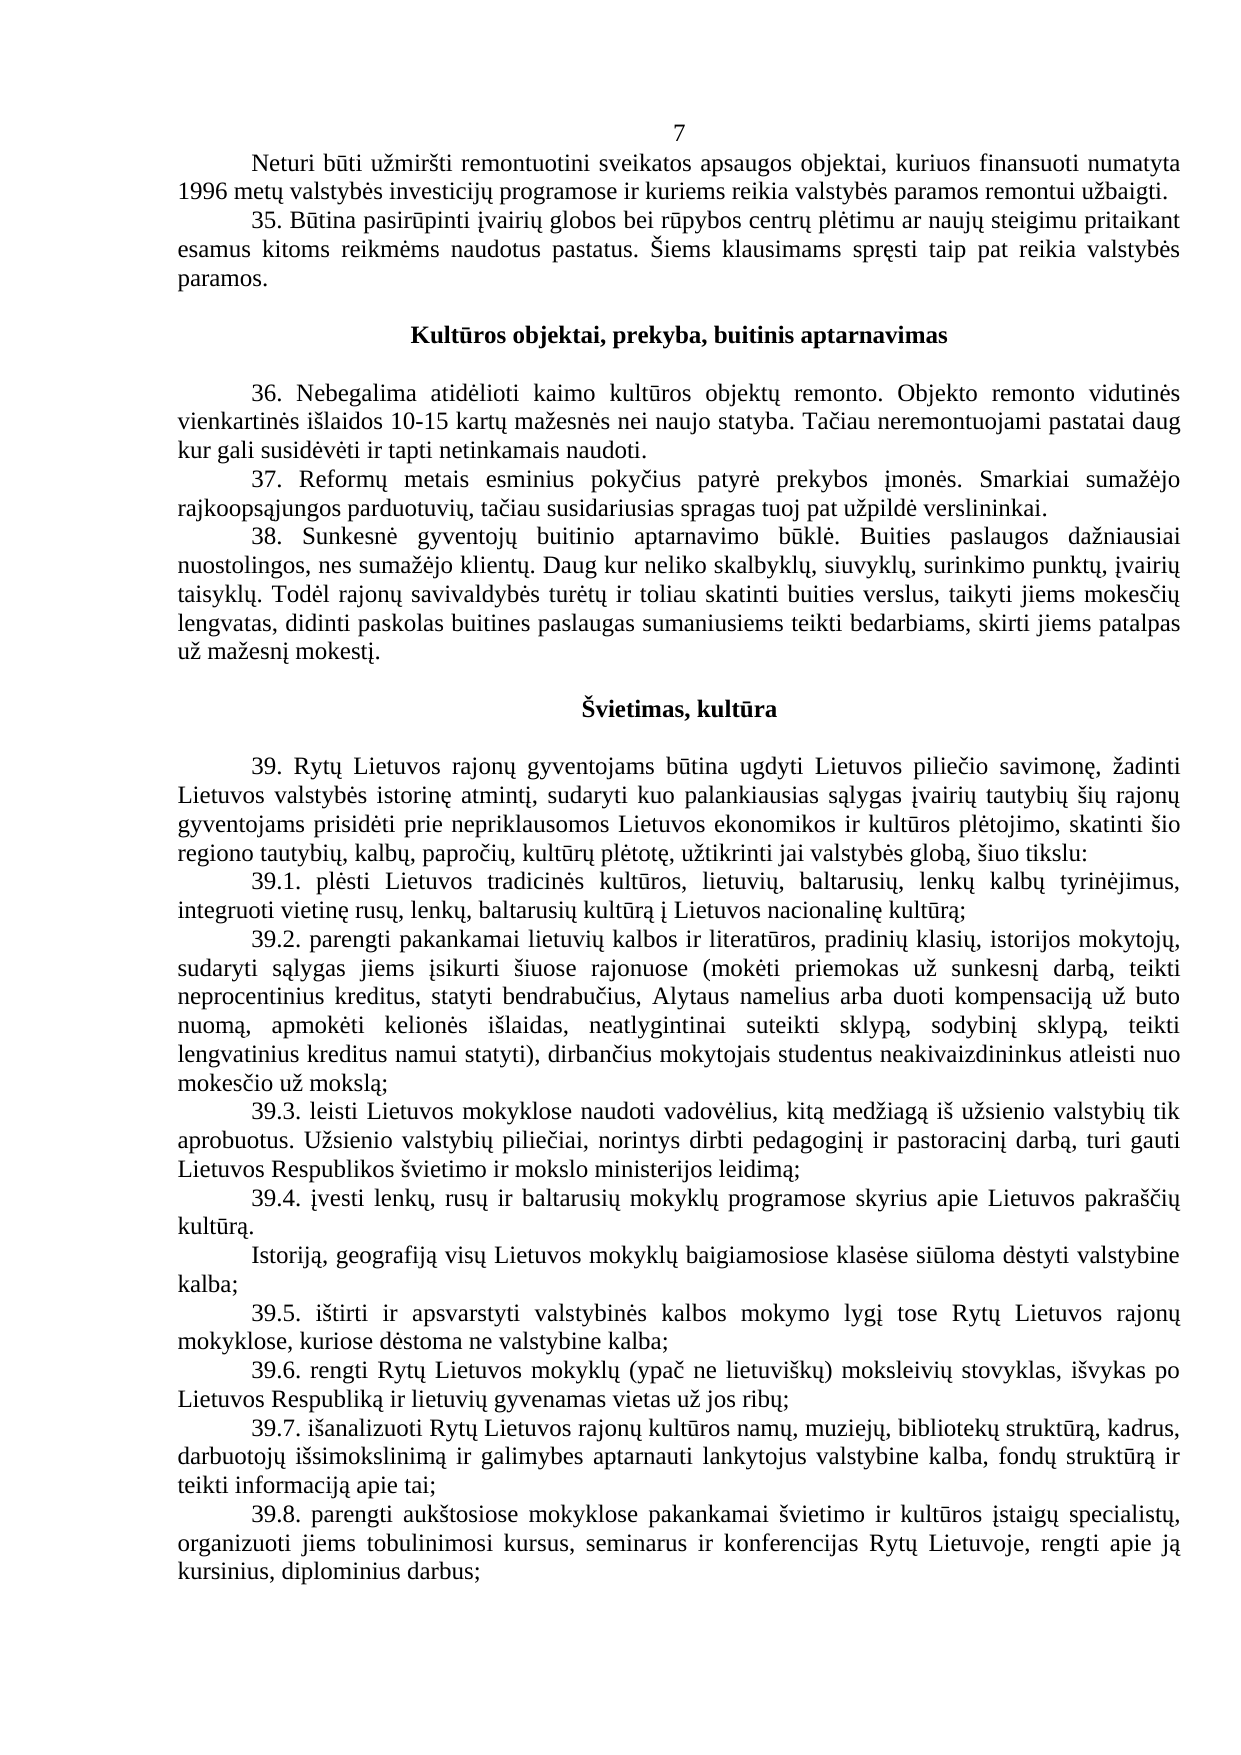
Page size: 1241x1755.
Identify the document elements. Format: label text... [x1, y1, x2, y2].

text 39.6. rengti Rytų Lietuvos mokyklų (ypač ne lietuviškų) moksleivių stovyklas, išvykas po Lietuvos Respubliką ir lietuvių gyvenamas vietas už jos ribų; [177, 1355, 1181, 1413]
text 39.5. ištirti ir apsvarstyti valstybinės kalbos mokymo lygį tose Rytų Lietuvos rajonų mokyklose, kuriose dėstoma ne valstybine kalba; [177, 1298, 1181, 1355]
text Švietimas, kultūra [177, 694, 1181, 723]
text 39.8. parengti aukštosiose mokyklose pakankamai švietimo ir kultūros įstaigų specialistų, organizuoti jiems tobulinimosi kursus, seminarus ir konferencijas Rytų Lietuvoje, rengti apie ją kursinius, diplominius darbus; [177, 1499, 1181, 1585]
text 39.1. plėsti Lietuvos tradicinės kultūros, lietuvių, baltarusių, lenkų kalbų tyrinėjimus, integruoti vietinę rusų, lenkų, baltarusių kultūrą į Lietuvos nacionalinę kultūrą; [177, 866, 1181, 924]
text 39.3. leisti Lietuvos mokyklose naudoti vadovėlius, kitą medžiagą iš užsienio valstybių tik aprobuotus. Užsienio valstybių piliečiai, norintys dirbti pedagoginį ir pastoracinį darbą, turi gauti Lietuvos Respublikos švietimo ir mokslo ministerijos leidimą; [177, 1096, 1181, 1183]
text 37. Reformų metais esminius pokyčius patyrė prekybos įmonės. Smarkiai sumažėjo rajkoopsąjungos parduotuvių, tačiau susidariusias spragas tuoj pat užpildė verslininkai. [177, 464, 1181, 521]
text 36. Nebegalima atidėlioti kaimo kultūros objektų remonto. Objekto remonto vidutinės vienkartinės išlaidos 10-15 kartų mažesnės nei naujo statyba. Tačiau neremontuojami pastatai daug kur gali susidėvėti ir tapti netinkamais naudoti. [177, 378, 1181, 464]
text Kultūros objektai, prekyba, buitinis aptarnavimas [177, 320, 1181, 349]
text Istoriją, geografiją visų Lietuvos mokyklų baigiamosiose klasėse siūloma dėstyti valstybine kalba; [177, 1240, 1181, 1298]
text 39. Rytų Lietuvos rajonų gyventojams būtina ugdyti Lietuvos piliečio savimonę, žadinti Lietuvos valstybės istorinę atmintį, sudaryti kuo palankiausias sąlygas įvairių tautybių šių rajonų gyventojams prisidėti prie nepriklausomos Lietuvos ekonomikos ir kultūros plėtojimo, skatinti šio regiono tautybių, kalbų, papročių, kultūrų plėtotę, užtikrinti jai valstybės globą, šiuo tikslu: [177, 751, 1181, 866]
text 38. Sunkesnė gyventojų buitinio aptarnavimo būklė. Buities paslaugos dažniausiai nuostolingos, nes sumažėjo klientų. Daug kur neliko skalbyklų, siuvyklų, surinkimo punktų, įvairių taisyklų. Todėl rajonų savivaldybės turėtų ir toliau skatinti buities verslus, taikyti jiems mokesčių lengvatas, didinti paskolas buitines paslaugas sumaniusiems teikti bedarbiams, skirti jiems patalpas už mažesnį mokestį. [177, 521, 1181, 665]
text 39.4. įvesti lenkų, rusų ir baltarusių mokyklų programose skyrius apie Lietuvos pakraščių kultūrą. [177, 1183, 1181, 1240]
text Neturi būti užmiršti remontuotini sveikatos apsaugos objektai, kuriuos finansuoti numatyta 1996 metų valstybės investicijų programose ir kuriems reikia valstybės paramos remontui užbaigti. [177, 148, 1181, 205]
text 39.2. parengti pakankamai lietuvių kalbos ir literatūros, pradinių klasių, istorijos mokytojų, sudaryti sąlygas jiems įsikurti šiuose rajonuose (mokėti priemokas už sunkesnį darbą, teikti neprocentinius kreditus, statyti bendrabučius, Alytaus namelius arba duoti kompensaciją už buto nuomą, apmokėti kelionės išlaidas, neatlygintinai suteikti sklypą, sodybinį sklypą, teikti lengvatinius kreditus namui statyti), dirbančius mokytojais studentus neakivaizdininkus atleisti nuo mokesčio už mokslą; [177, 924, 1181, 1096]
text 35. Būtina pasirūpinti įvairių globos bei rūpybos centrų plėtimu ar naujų steigimu pritaikant esamus kitoms reikmėms naudotus pastatus. Šiems klausimams spręsti taip pat reikia valstybės paramos. [177, 205, 1181, 291]
text 39.7. išanalizuoti Rytų Lietuvos rajonų kultūros namų, muziejų, bibliotekų struktūrą, kadrus, darbuotojų išsimokslinimą ir galimybes aptarnauti lankytojus valstybine kalba, fondų struktūrą ir teikti informaciją apie tai; [177, 1413, 1181, 1499]
